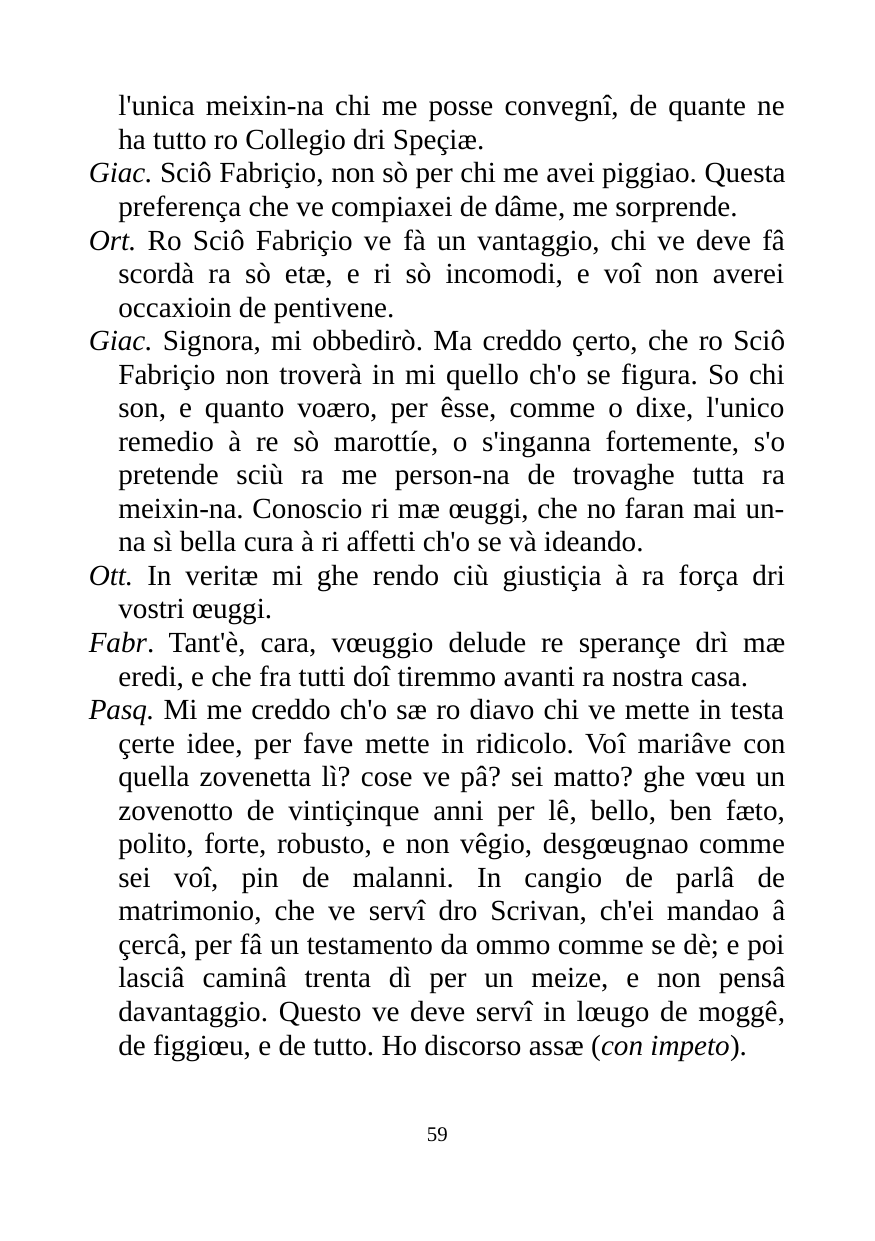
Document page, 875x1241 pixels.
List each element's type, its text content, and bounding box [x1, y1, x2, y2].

text Fabr. Tant'è, cara, vœuggio delude re sperançe drì mæ eredi, e che fra tutti doî tiremmo avanti ra nostra casa. [88, 625, 786, 692]
text l'unica meixin-na chi me posse convegnî, de quante ne ha tutto ro Collegio dri Speçiæ. [88, 88, 786, 156]
text Giac. Sciô Fabriçio, non sò per chi me avei piggiao. Questa preferença che ve compiaxei de dâme, me sorprende. [88, 156, 786, 223]
text Pasq. Mi me creddo ch'o sæ ro diavo chi ve mette in testa çerte idee, per fave mette in ridicolo. Voî mariâve con quella zovenetta lì? cose ve pâ? sei matto? ghe vœu un zovenotto de vintiçinque anni per lê, bello, ben fæto, polito, forte, robusto, e non vêgio, desgœugnao comme sei voî, pin de malanni. In cangio de parlâ de matrimonio, che ve servî dro Scrivan, ch'ei mandao â çercâ, per fâ un testamento da ommo comme se dè; e poi lasciâ caminâ trenta dì per un meize, e non pensâ davantaggio. Questo ve deve servî in lœugo de moggê, de figgiœu, e de tutto. Ho discorso assæ (con impeto). [88, 692, 786, 1061]
text Ort. Ro Sciô Fabriçio ve fà un vantaggio, chi ve deve fâ scordà ra sò etæ, e ri sò incomodi, e voî non averei occaxioin de pentivene. [88, 223, 786, 323]
text Giac. Signora, mi obbedirò. Ma creddo çerto, che ro Sciô Fabriçio non troverà in mi quello ch'o se figura. So chi son, e quanto voæro, per êsse, comme o dixe, l'unico remedio à re sò marottíe, o s'inganna fortemente, s'o pretende sciù ra me person-na de trovaghe tutta ra meixin-na. Conoscio ri mæ œuggi, che no faran mai un-na sì bella cura à ri affetti ch'o se và ideando. [88, 323, 786, 558]
text Ott. In veritæ mi ghe rendo ciù giustiçia à ra força dri vostri œuggi. [88, 558, 786, 625]
